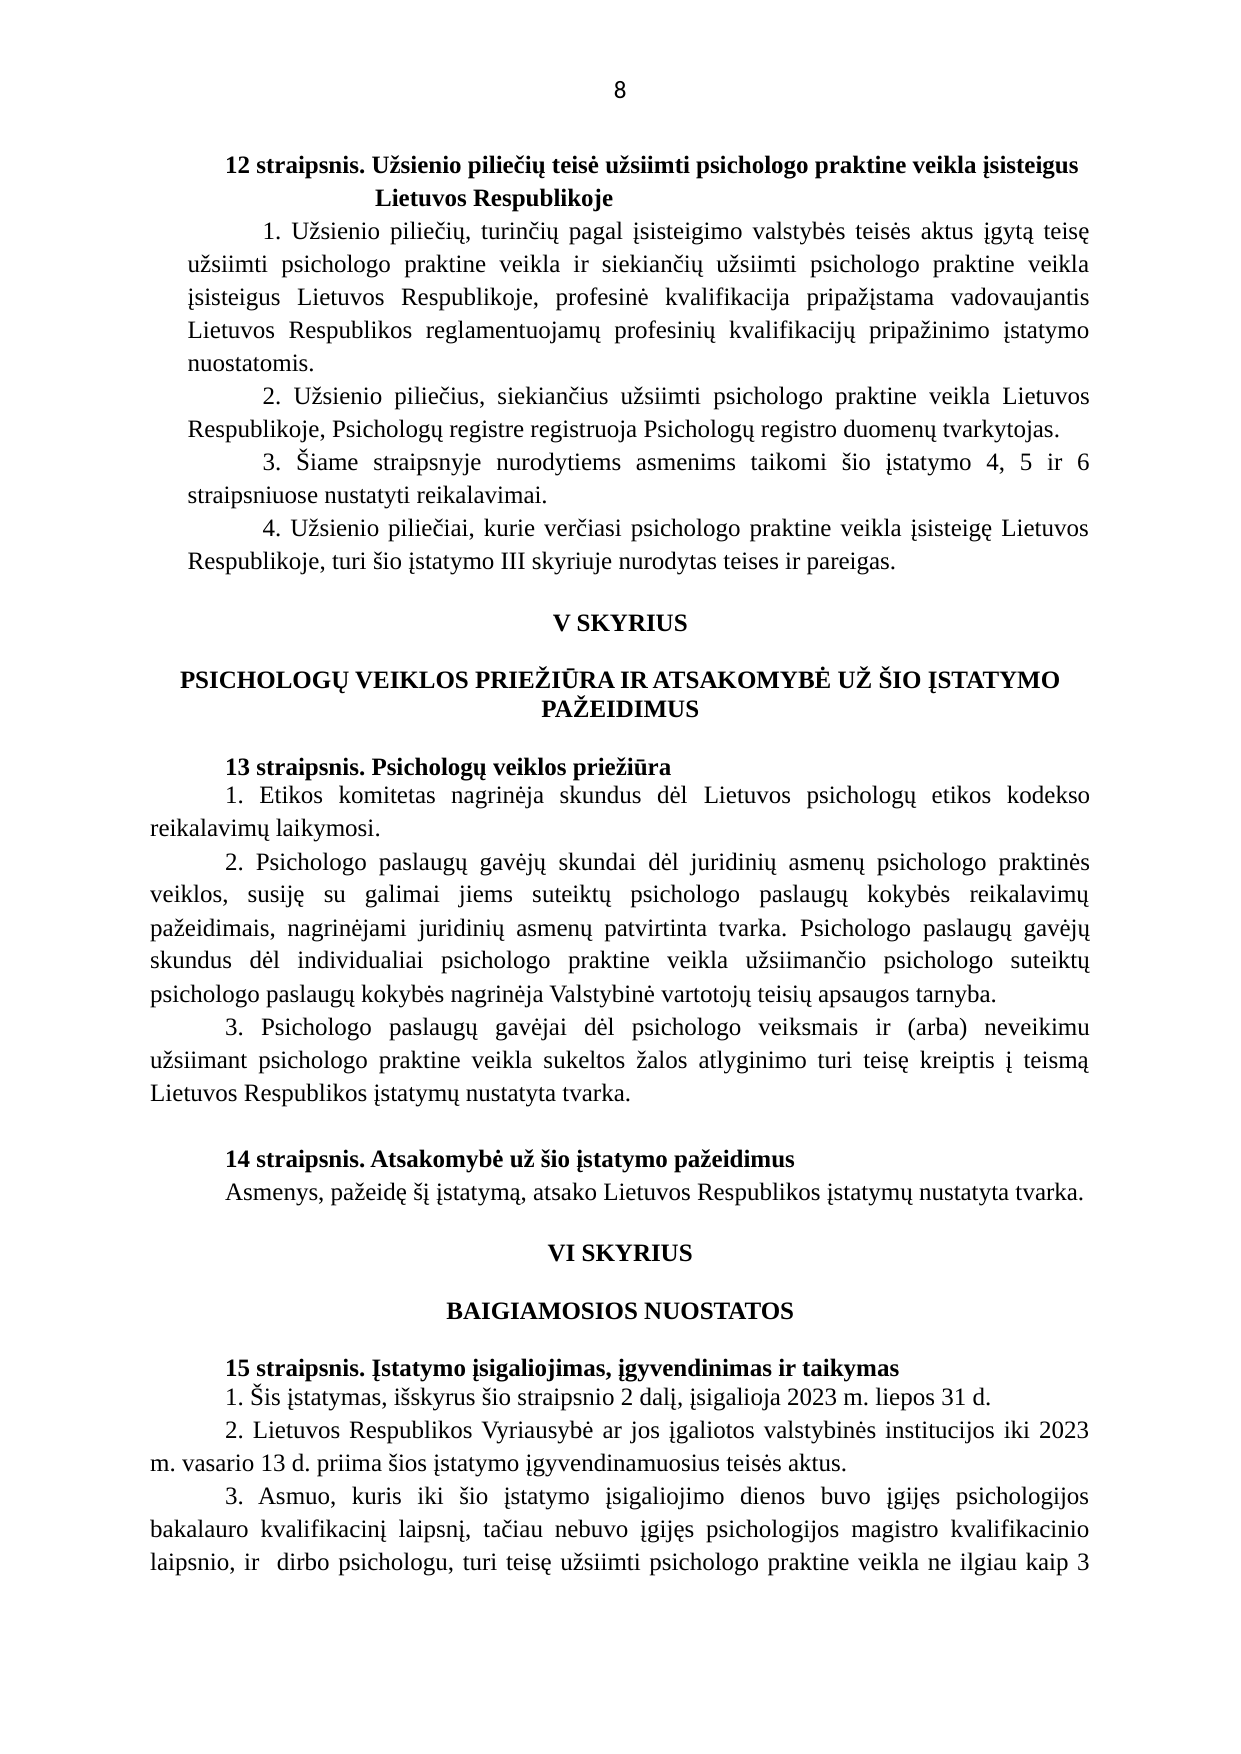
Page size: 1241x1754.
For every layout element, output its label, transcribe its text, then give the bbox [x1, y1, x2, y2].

text 12 straipsnis. Užsienio piliečių teisė užsiimti psichologo praktine veikla įsisteigus Lietuvos Respublikoje [150, 150, 1090, 212]
text 3. Asmuo, kuris iki šio įstatymo įsigaliojimo dienos buvo įgijęs psichologijos bakalauro kvalifikacinį laipsnį, tačiau nebuvo įgijęs psichologijos magistro kvalifikacinio laipsnio, ir dirbo psichologu, turi teisę užsiimti psichologo praktine veikla ne ilgiau kaip 3 [150, 1481, 1090, 1576]
text 4. Užsienio piliečiai, kurie verčiasi psichologo praktine veikla įsisteigę Lietuvos Respublikoje, turi šio įstatymo III skyriuje nurodytas teises ir pareigas. [187, 513, 1090, 575]
text Asmenys, pažeidę šį įstatymą, atsako Lietuvos Respublikos įstatymų nustatyta tvarka. [150, 1177, 1090, 1206]
text 1. Šis įstatymas, išskyrus šio straipsnio 2 dalį, įsigalioja 2023 m. liepos 31 d. [150, 1382, 1090, 1411]
text 2. Psichologo paslaugų gavėjų skundai dėl juridinių asmenų psichologo praktinės veiklos, susiję su galimai jiems suteiktų psichologo paslaugų kokybės reikalavimų pažeidimais, nagrinėjami juridinių asmenų patvirtinta tvarka. Psichologo paslaugų gavėjų skundus dėl individualiai psichologo praktine veikla užsiimančio psichologo suteiktų psichologo paslaugų kokybės nagrinėja Valstybinė vartotojų teisių apsaugos tarnyba. [150, 847, 1090, 1007]
text V SKYRIUS [150, 608, 1090, 637]
text 1. Užsienio piliečių, turinčių pagal įsisteigimo valstybės teisės aktus įgytą teisę užsiimti psichologo praktine veikla ir siekiančių užsiimti psichologo praktine veikla įsisteigus Lietuvos Respublikoje, profesinė kvalifikacija pripažįstama vadovaujantis Lietuvos Respublikos reglamentuojamų profesinių kvalifikacijų pripažinimo įstatymo nuostatomis. [187, 216, 1090, 377]
text 2. Užsienio piliečius, siekiančius užsiimti psichologo praktine veikla Lietuvos Respublikoje, Psichologų registre registruoja Psichologų registro duomenų tvarkytojas. [187, 381, 1090, 443]
text VI SKYRIUS [150, 1238, 1090, 1267]
text 1. Etikos komitetas nagrinėja skundus dėl Lietuvos psichologų etikos kodekso reikalavimų laikymosi. [150, 781, 1090, 842]
text BAIGIAMOSIOS NUOSTATOS [150, 1296, 1090, 1325]
text 2. Lietuvos Respublikos Vyriausybė ar jos įgaliotos valstybinės institucijos iki 2023 m. vasario 13 d. priima šios įstatymo įgyvendinamuosius teisės aktus. [150, 1415, 1090, 1477]
text 13 straipsnis. Psichologų veiklos priežiūra [150, 752, 1090, 781]
text 3. Šiame straipsnyje nurodytiems asmenims taikomi šio įstatymo 4, 5 ir 6 straipsniuose nustatyti reikalavimai. [187, 447, 1090, 509]
text PSICHOLOGŲ VEIKLOS PRIEŽIŪRA IR ATSAKOMYBĖ UŽ ŠIO ĮSTATYMO PAŽEIDIMUS [150, 666, 1090, 723]
text 14 straipsnis. Atsakomybė už šio įstatymo pažeidimus [150, 1144, 1090, 1172]
text 15 straipsnis. Įstatymo įsigaliojimas, įgyvendinimas ir taikymas [150, 1353, 1090, 1382]
text 3. Psichologo paslaugų gavėjai dėl psichologo veiksmais ir (arba) neveikimu užsiimant psichologo praktine veikla sukeltos žalos atlyginimo turi teisę kreiptis į teismą Lietuvos Respublikos įstatymų nustatyta tvarka. [150, 1012, 1090, 1106]
